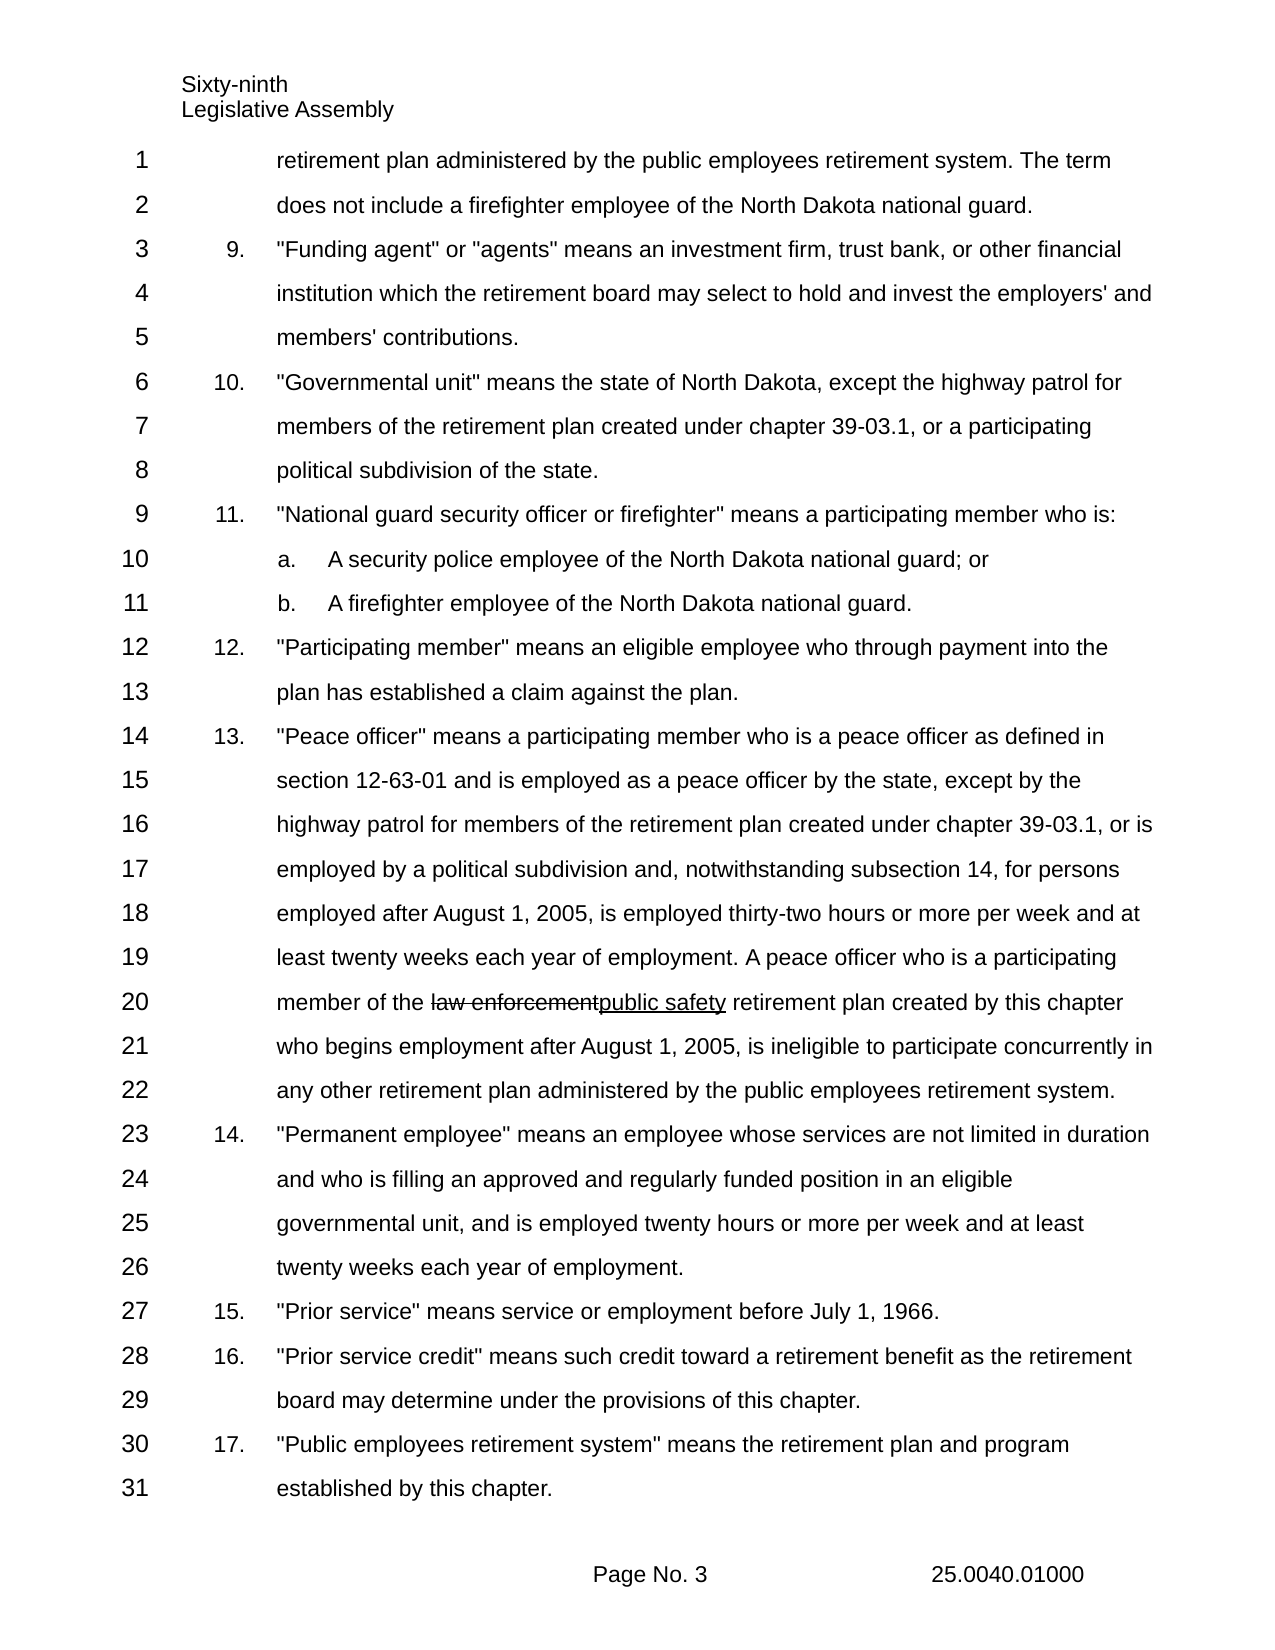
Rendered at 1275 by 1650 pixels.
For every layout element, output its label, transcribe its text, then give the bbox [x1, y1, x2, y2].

text 17. "Public employees retirement system" means the retirement plan and program established by this chapter. [181, 1417, 1154, 1506]
text 9. "Funding agent" or "agents" means an investment firm, trust bank, or other financial institution which the retirement board may select to hold and invest the employers' and members' contributions. [181, 222, 1154, 355]
text 12. "Participating member" means an eligible employee who through payment into the plan has established a claim against the plan. [181, 620, 1154, 709]
text 14. "Permanent employee" means an employee whose services are not limited in duration and who is filling an approved and regularly funded position in an eligible governmental unit, and is employed twenty hours or more per week and at least twenty weeks each year of employment. [181, 1107, 1154, 1284]
text a. A security police employee of the North Dakota national guard; or [181, 532, 1154, 576]
text 15. "Prior service" means service or employment before July 1, 1966. [181, 1284, 1154, 1329]
text b. A firefighter employee of the North Dakota national guard. [181, 576, 1154, 620]
text 11. "National guard security officer or firefighter" means a participating member who is: [181, 487, 1154, 532]
text 16. "Prior service credit" means such credit toward a retirement benefit as the retirement board may determine under the provisions of this chapter. [181, 1329, 1154, 1417]
text retirement plan administered by the public employees retirement system. The term does not include a firefighter employee of the North Dakota national guard. [181, 133, 1154, 222]
text 13. "Peace officer" means a participating member who is a peace officer as defined in section 12‑63‑01 and is employed as a peace officer by the state, except by the highway patrol for members of the retirement plan created under chapter 39‑03.1, or is employed by a political subdivision and, notwithstanding subsection 14, for persons employed after August 1, 2005, is employed thirty‑two hours or more per week and at least twenty weeks each year of employment. A peace officer who is a participating member of the law enforcementpublic safety retirement plan created by this chapter who begins employment after August 1, 2005, is ineligible to participate concurrently in any other retirement plan administered by the public employees retirement system. [181, 709, 1154, 1107]
text 10. "Governmental unit" means the state of North Dakota, except the highway patrol for members of the retirement plan created under chapter 39‑03.1, or a participating political subdivision of the state. [181, 355, 1154, 487]
